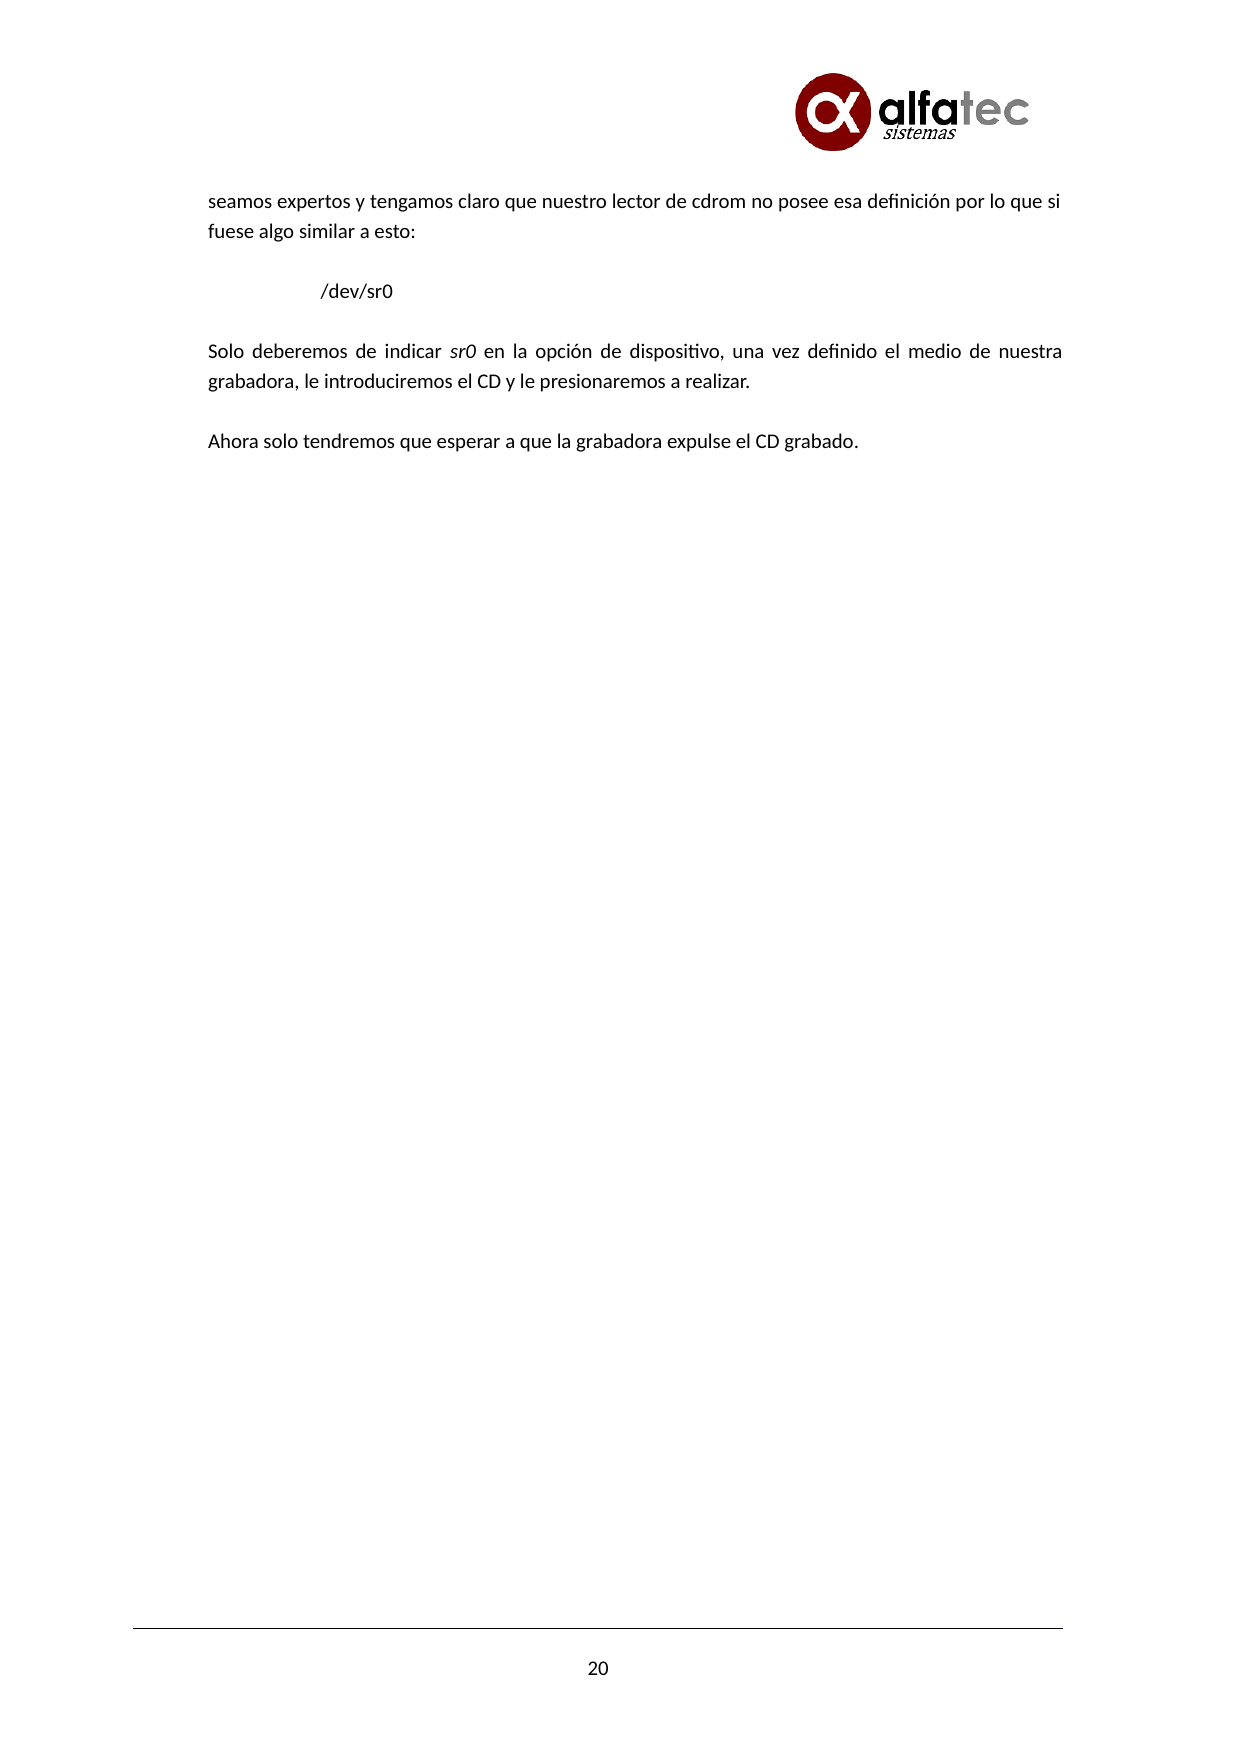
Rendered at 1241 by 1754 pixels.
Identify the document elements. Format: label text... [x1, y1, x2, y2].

list Ahora solo tendremos que esperar a que la grabadora expulse el CD grabado. [170, 428, 1063, 454]
list /dev/sr0 [283, 278, 1063, 304]
list seamos expertos y tengamos claro que nuestro lector de cdrom no posee esa definición por lo que si fuese algo similar a esto: [170, 188, 1063, 244]
picture [795, 73, 1031, 151]
list Solo deberemos de indicar sr0 en la opción de dispositivo, una vez definido el medio de nuestra grabadora, le introduciremos el CD y le presionaremos a realizar. [170, 338, 1063, 394]
